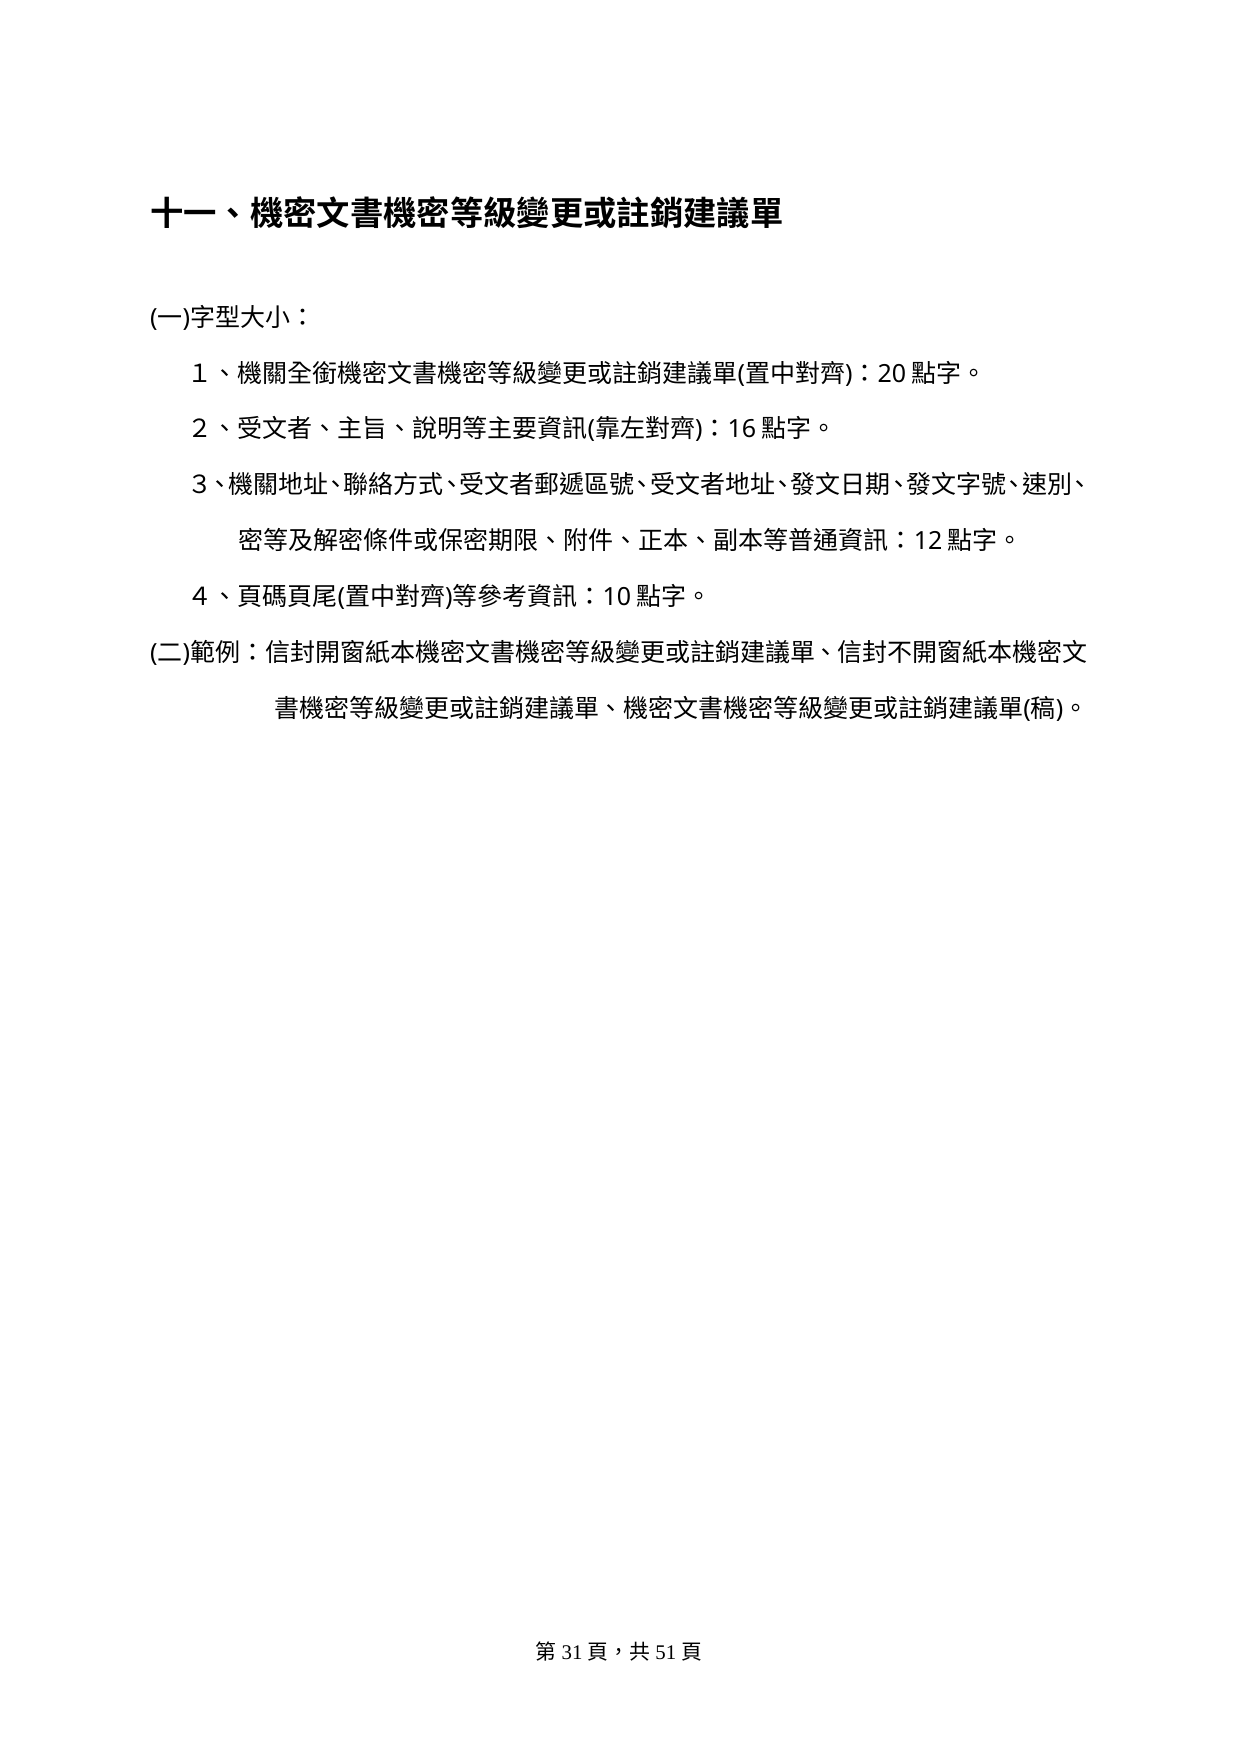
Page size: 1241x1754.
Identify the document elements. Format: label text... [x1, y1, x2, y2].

text (一)字型大小： [150, 297, 1087, 334]
subtitle 十一、機密文書機密等級變更或註銷建議單 [150, 174, 1087, 249]
text ２、受文者、主旨、說明等主要資訊(靠左對齊)：16點字。 [150, 408, 1087, 446]
text (二)範例：信封開窗紙本機密文書機密等級變更或註銷建議單、信封不開窗紙本機密文書機密等級變更或註銷建議單、機密文書機密等級變更或註銷建議單(稿)。 [150, 631, 1087, 725]
text ３、機關地址、聯絡方式、受文者郵遞區號、受文者地址、發文日期、發文字號、速別、密等及解密條件或保密期限、附件、正本、副本等普通資訊：12點字。 [187, 464, 1087, 558]
text ４、頁碼頁尾(置中對齊)等參考資訊：10點字。 [187, 576, 1087, 613]
text １、機關全銜機密文書機密等級變更或註銷建議單(置中對齊)：20點字。 [187, 353, 1087, 390]
